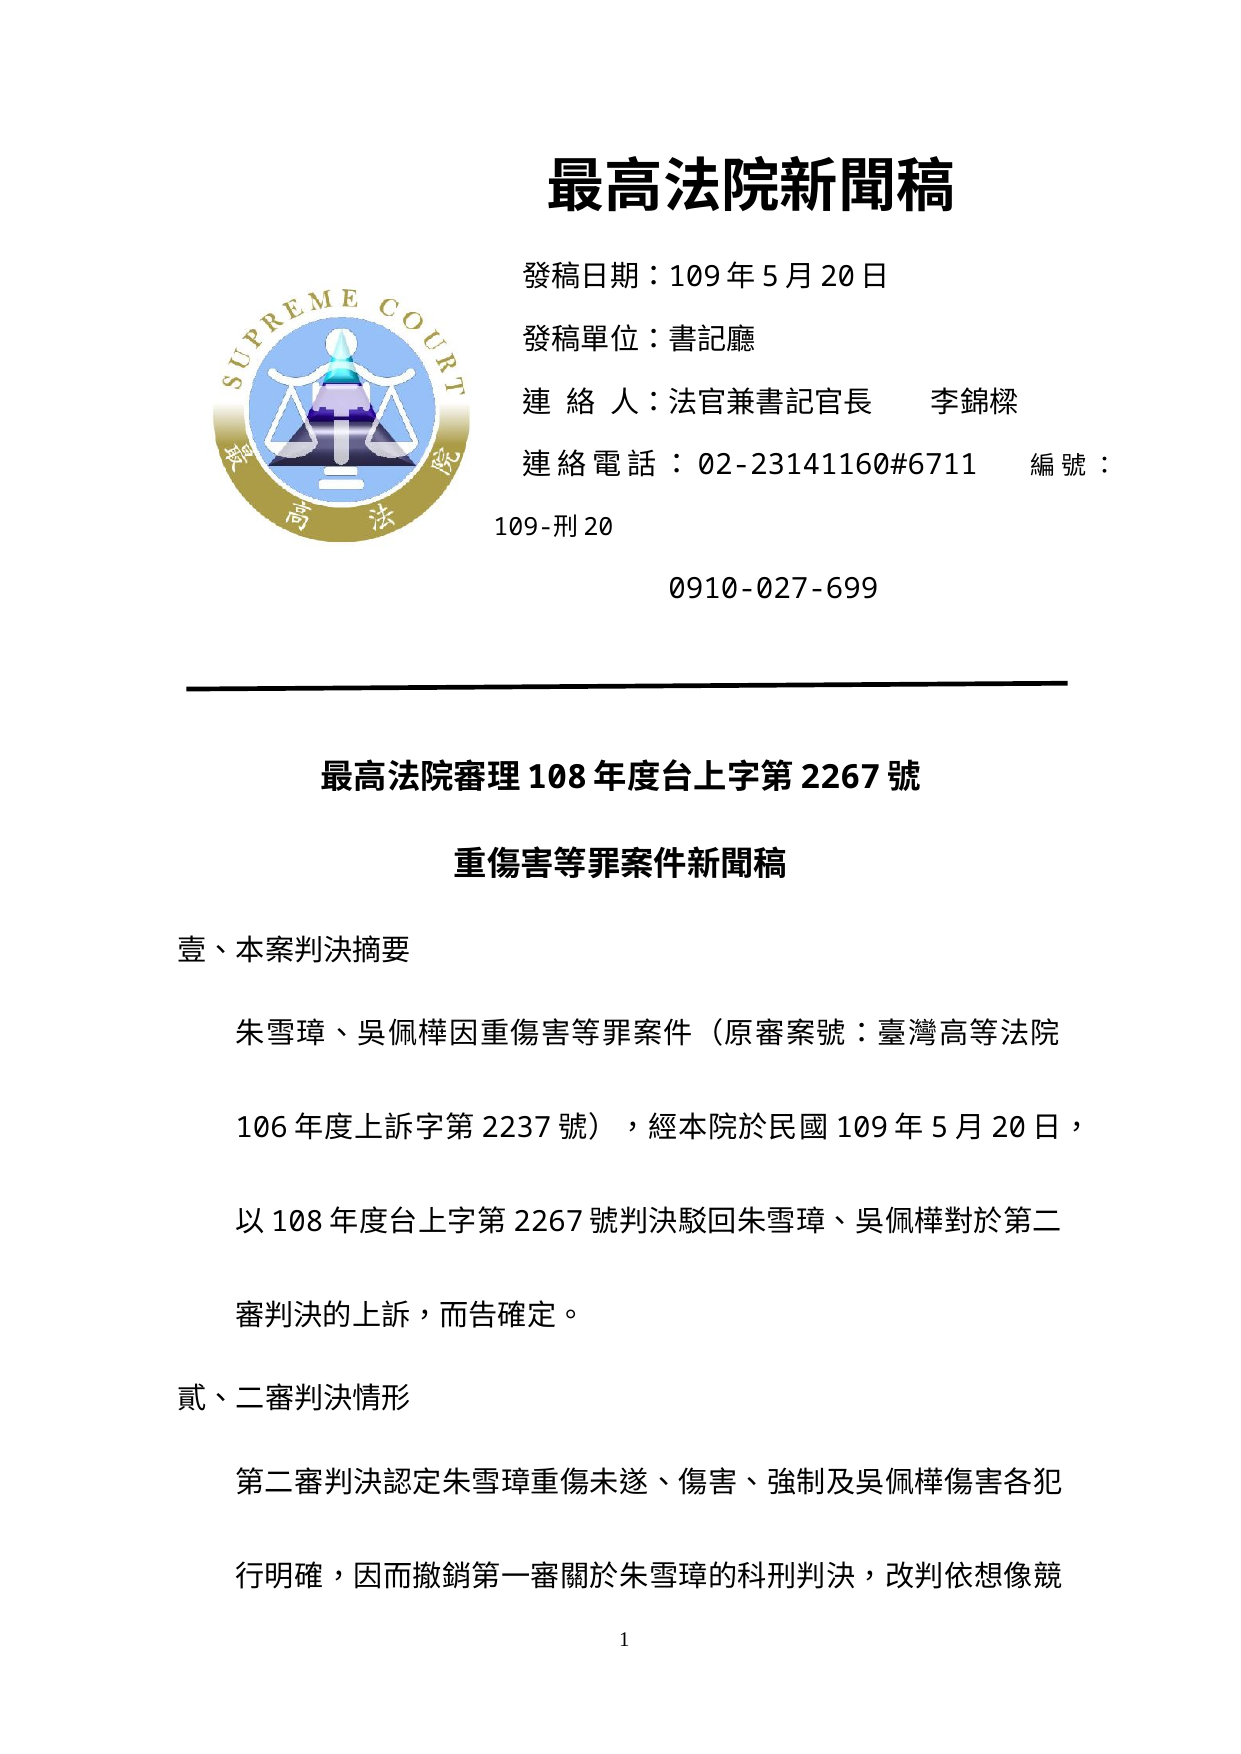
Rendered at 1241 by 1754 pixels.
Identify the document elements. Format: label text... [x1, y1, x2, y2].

text 最高法院審理108年度台上字第2267號 [177, 733, 1063, 795]
table_header [161, 108, 490, 670]
text 貳、二審判決情形 [177, 1354, 1063, 1417]
text 重傷害等罪案件新聞稿 [177, 819, 1063, 882]
table_header 最高法院新聞稿 發稿日期：109年5月20日 發稿單位：書記廳 連 絡 人：法官兼書記官長 李錦樑 連絡電話：02-23141160#6711 編號：109-刑20 0910-027-699 [490, 108, 1120, 670]
text 壹、本案判決摘要 [177, 906, 1063, 968]
text 第二審判決認定朱雪璋重傷未遂、傷害、強制及吳佩樺傷害各犯行明確，因而撤銷第一審關於朱雪璋的科刑判決，改判依想像競 [235, 1438, 1063, 1594]
text 朱雪璋、吳佩樺因重傷害等罪案件（原審案號：臺灣高等法院106年度上訴字第2237號），經本院於民國109年5月20日，以108年度台上字第2267號判決駁回朱雪璋、吳佩樺對於第二審判決的上訴，而告確定。 [235, 989, 1063, 1333]
